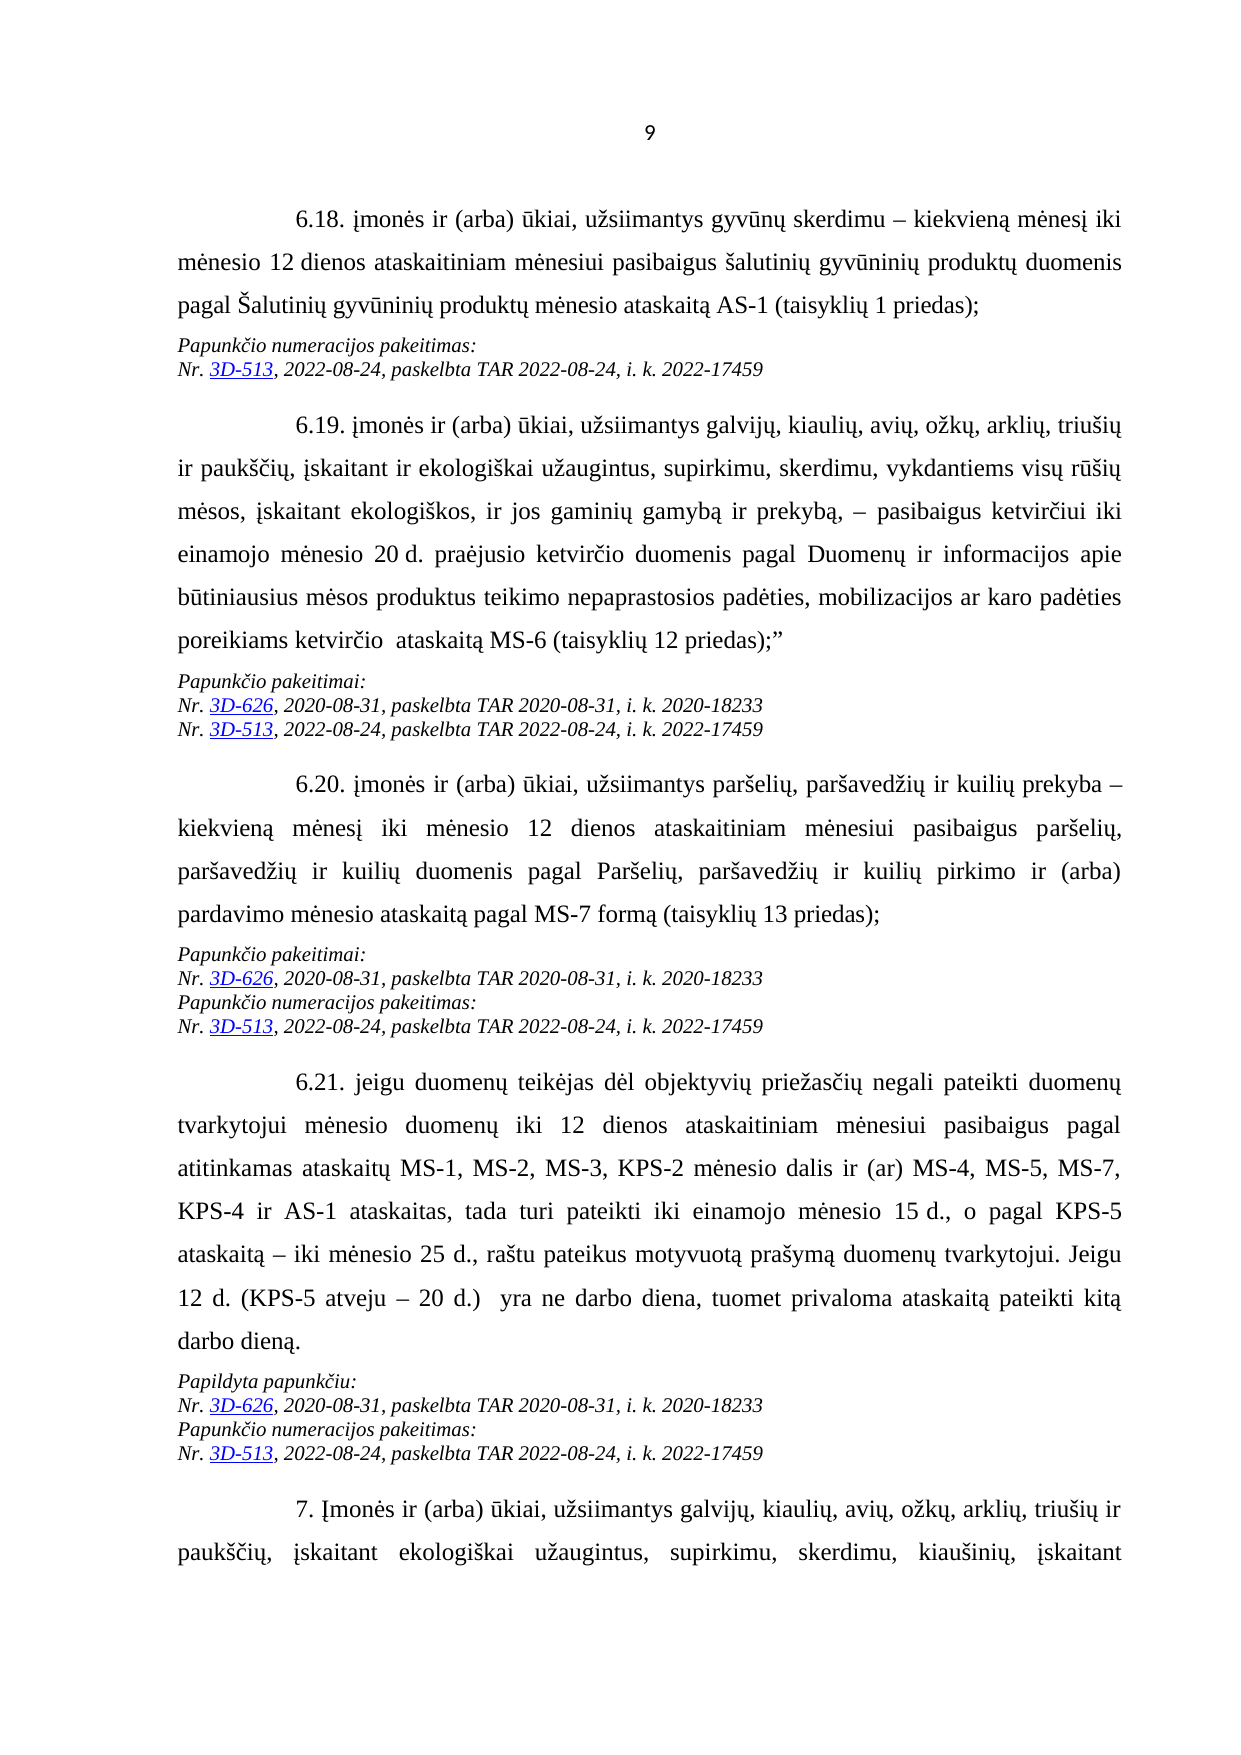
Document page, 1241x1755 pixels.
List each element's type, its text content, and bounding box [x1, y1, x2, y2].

text Nr. 3D-513, 2022-08-24, paskelbta TAR 2022-08-24, i. k. 2022-17459 [177, 717, 1122, 741]
text Nr. 3D-626, 2020-08-31, paskelbta TAR 2020-08-31, i. k. 2020-18233 [177, 966, 1122, 990]
text Papunkčio numeracijos pakeitimas: [177, 1417, 1122, 1441]
text Nr. 3D-626, 2020-08-31, paskelbta TAR 2020-08-31, i. k. 2020-18233 [177, 1393, 1122, 1417]
text Nr. 3D-513, 2022-08-24, paskelbta TAR 2022-08-24, i. k. 2022-17459 [177, 357, 1122, 381]
text 6.20. įmonės ir (arba) ūkiai, užsiimantys paršelių, paršavedžių ir kuilių prekyba – kiekvieną mėnesį iki mėnesio 12 dienos ataskaitiniam mėnesiui pasibaigus paršelių, paršavedžių ir kuilių duomenis pagal Paršelių, paršavedžių ir kuilių pirkimo ir (arba) pardavimo mėnesio ataskaitą pagal MS-7 formą (taisyklių 13 priedas); [177, 769, 1122, 928]
text Papunkčio numeracijos pakeitimas: [177, 333, 1122, 357]
text Papildyta papunkčiu: [177, 1369, 1122, 1393]
text Papunkčio numeracijos pakeitimas: [177, 990, 1122, 1014]
text 6.18. įmonės ir (arba) ūkiai, užsiimantys gyvūnų skerdimu – kiekvieną mėnesį iki mėnesio 12 dienos ataskaitiniam mėnesiui pasibaigus šalutinių gyvūninių produktų duomenis pagal Šalutinių gyvūninių produktų mėnesio ataskaitą AS-1 (taisyklių 1 priedas); [177, 204, 1122, 319]
text Papunkčio pakeitimai: [177, 942, 1122, 966]
text Papunkčio pakeitimai: [177, 669, 1122, 693]
text 6.21. jeigu duomenų teikėjas dėl objektyvių priežasčių negali pateikti duomenų tvarkytojui mėnesio duomenų iki 12 dienos ataskaitiniam mėnesiui pasibaigus pagal atitinkamas ataskaitų MS-1, MS-2, MS-3, KPS-2 mėnesio dalis ir (ar) MS-4, MS-5, MS-7, KPS-4 ir AS-1 ataskaitas, tada turi pateikti iki einamojo mėnesio 15 d., o pagal KPS-5 ataskaitą – iki mėnesio 25 d., raštu pateikus motyvuotą prašymą duomenų tvarkytojui. Jeigu 12 d. (KPS-5 atveju – 20 d.) yra ne darbo diena, tuomet privaloma ataskaitą pateikti kitą darbo dieną. [177, 1067, 1122, 1354]
text 7. Įmonės ir (arba) ūkiai, užsiimantys galvijų, kiaulių, avių, ožkų, arklių, triušių ir paukščių, įskaitant ekologiškai užaugintus, supirkimu, skerdimu, kiaušinių, įskaitant [177, 1494, 1122, 1566]
text Nr. 3D-513, 2022-08-24, paskelbta TAR 2022-08-24, i. k. 2022-17459 [177, 1441, 1122, 1465]
text Nr. 3D-626, 2020-08-31, paskelbta TAR 2020-08-31, i. k. 2020-18233 [177, 693, 1122, 717]
text Nr. 3D-513, 2022-08-24, paskelbta TAR 2022-08-24, i. k. 2022-17459 [177, 1014, 1122, 1038]
text 6.19. įmonės ir (arba) ūkiai, užsiimantys galvijų, kiaulių, avių, ožkų, arklių, triušių ir paukščių, įskaitant ir ekologiškai užaugintus, supirkimu, skerdimu, vykdantiems visų rūšių mėsos, įskaitant ekologiškos, ir jos gaminių gamybą ir prekybą, – pasibaigus ketvirčiui iki einamojo mėnesio 20 d. praėjusio ketvirčio duomenis pagal Duomenų ir informacijos apie būtiniausius mėsos produktus teikimo nepaprastosios padėties, mobilizacijos ar karo padėties poreikiams ketvirčio ataskaitą MS-6 (taisyklių 12 priedas);” [177, 410, 1122, 654]
